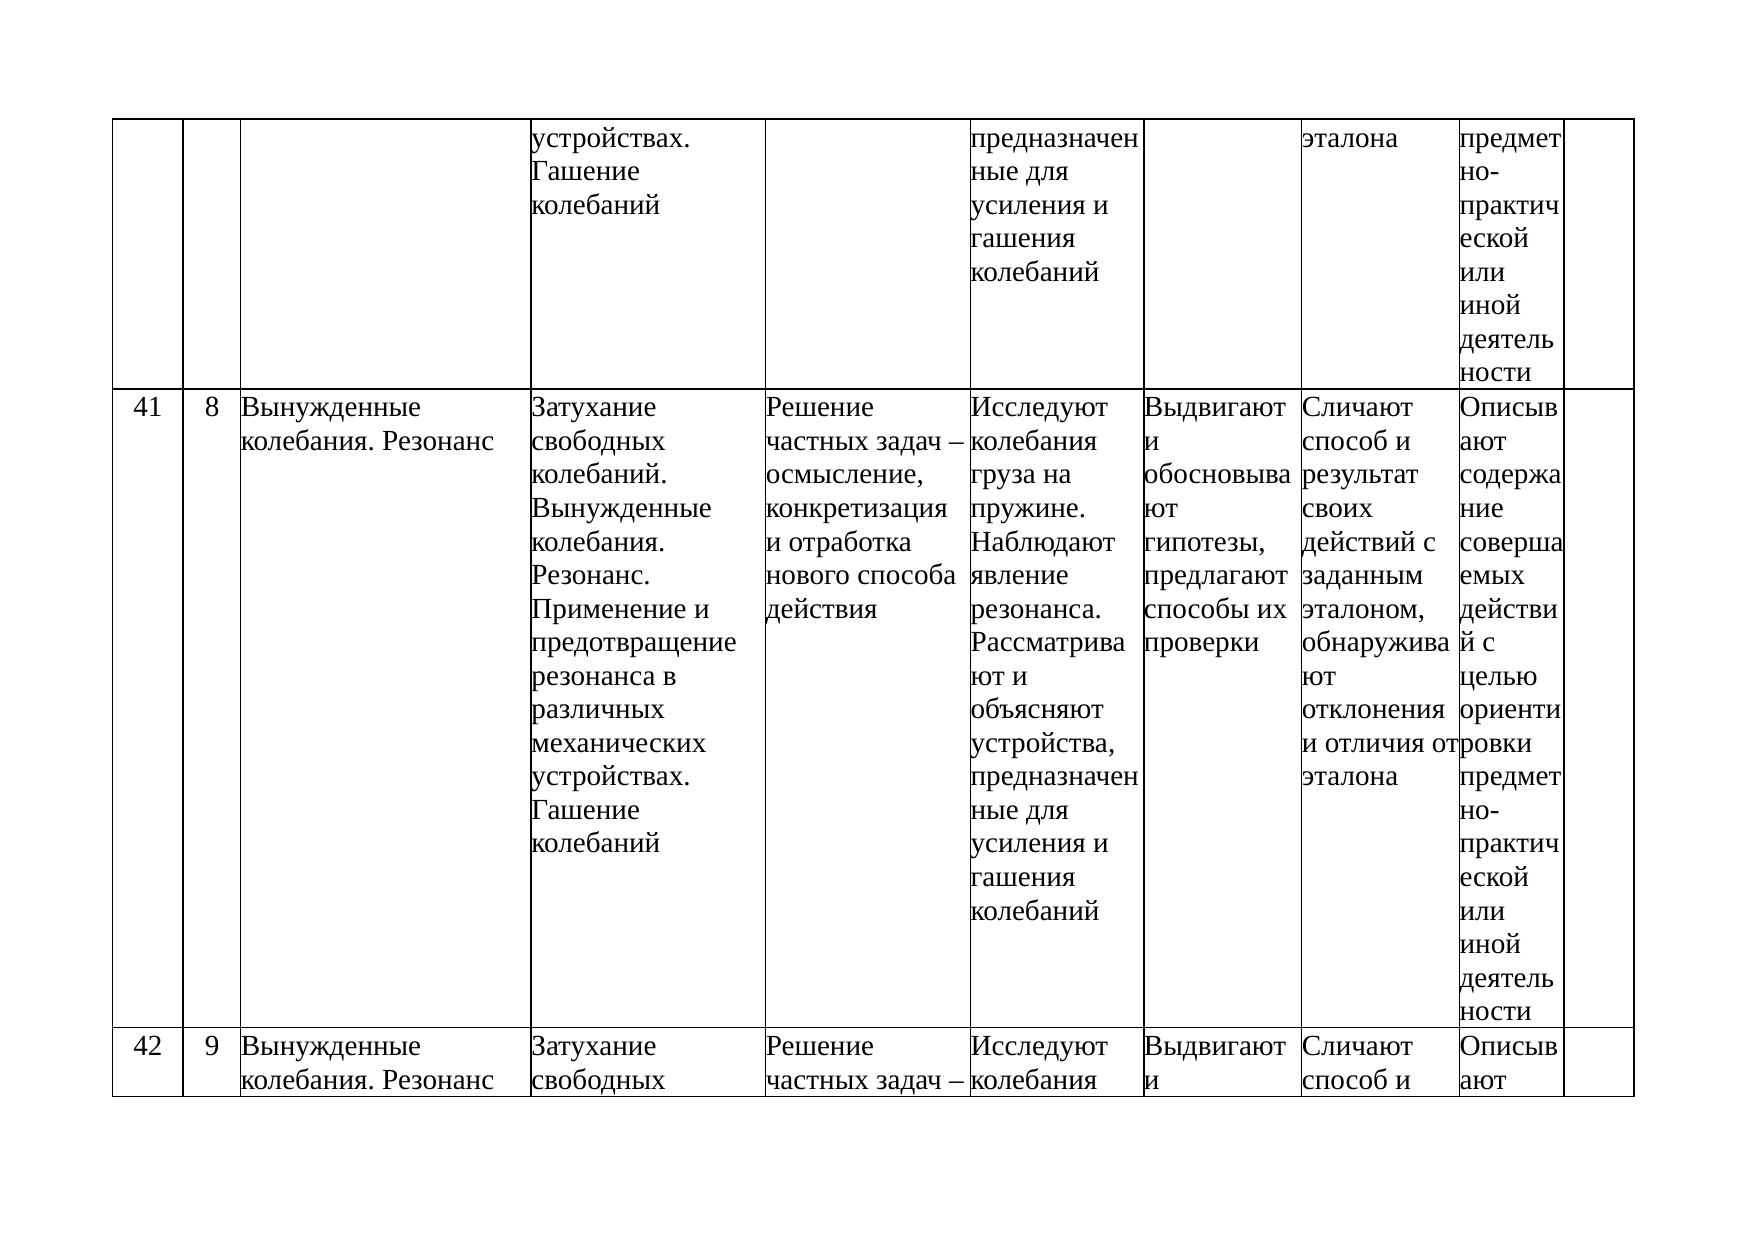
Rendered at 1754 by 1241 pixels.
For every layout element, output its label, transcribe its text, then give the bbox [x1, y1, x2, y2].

table_cell Выдвигают и обосновывают гипотезы, предлагают способы их проверки [1145, 390, 1301, 1027]
table_cell устройствах. Гашение колебаний [532, 120, 765, 388]
table_cell Решение частных задач – [766, 1028, 970, 1096]
table_cell Исследуют колебания [971, 1028, 1143, 1096]
table_cell [1565, 390, 1633, 1027]
table_cell [1565, 1028, 1633, 1096]
table_cell [1145, 120, 1301, 388]
table_cell 41 [113, 390, 182, 1027]
table_cell Сличают способ и [1302, 1028, 1459, 1096]
table_cell [766, 120, 970, 388]
table_cell [184, 120, 240, 388]
table_cell Сличают способ и результат своих действий с заданным эталоном, обнаруживают отклонения и отличия от эталона [1302, 390, 1459, 1027]
table_cell Вынужденные колебания. Резонанс [241, 1028, 530, 1096]
table_cell [1565, 120, 1633, 388]
table_cell предназначенные для усиления и гашения колебаний [971, 120, 1143, 388]
table_cell предметно-практической или иной деятельности [1460, 120, 1563, 388]
table_cell [241, 120, 530, 388]
table_cell эталона [1302, 120, 1459, 388]
table_cell 8 [184, 390, 240, 1027]
table_cell [113, 120, 182, 388]
table_cell Вынужденные колебания. Резонанс [241, 390, 530, 1027]
table_cell Затухание свободных колебаний. Вынужденные колебания. Резонанс. Применение и предотвращение резонанса в различных механических устройствах. Гашение колебаний [532, 390, 765, 1027]
table_cell Исследуют колебания груза на пружине. Наблюдают явление резонанса. Рассматривают и объясняют устройства, предназначенные для усиления и гашения колебаний [971, 390, 1143, 1027]
table_cell Решение частных задач – осмысление, конкретизация и отработка нового способа действия [766, 390, 970, 1027]
table_cell 9 [184, 1028, 240, 1096]
table_cell Выдвигают и [1145, 1028, 1301, 1096]
table_cell Затухание свободных [532, 1028, 765, 1096]
table_cell Описывают [1460, 1028, 1563, 1096]
table_cell Описывают содержание совершаемых действий с целью ориентировки предметно-практической или иной деятельности [1460, 390, 1563, 1027]
table_cell 42 [113, 1028, 182, 1096]
